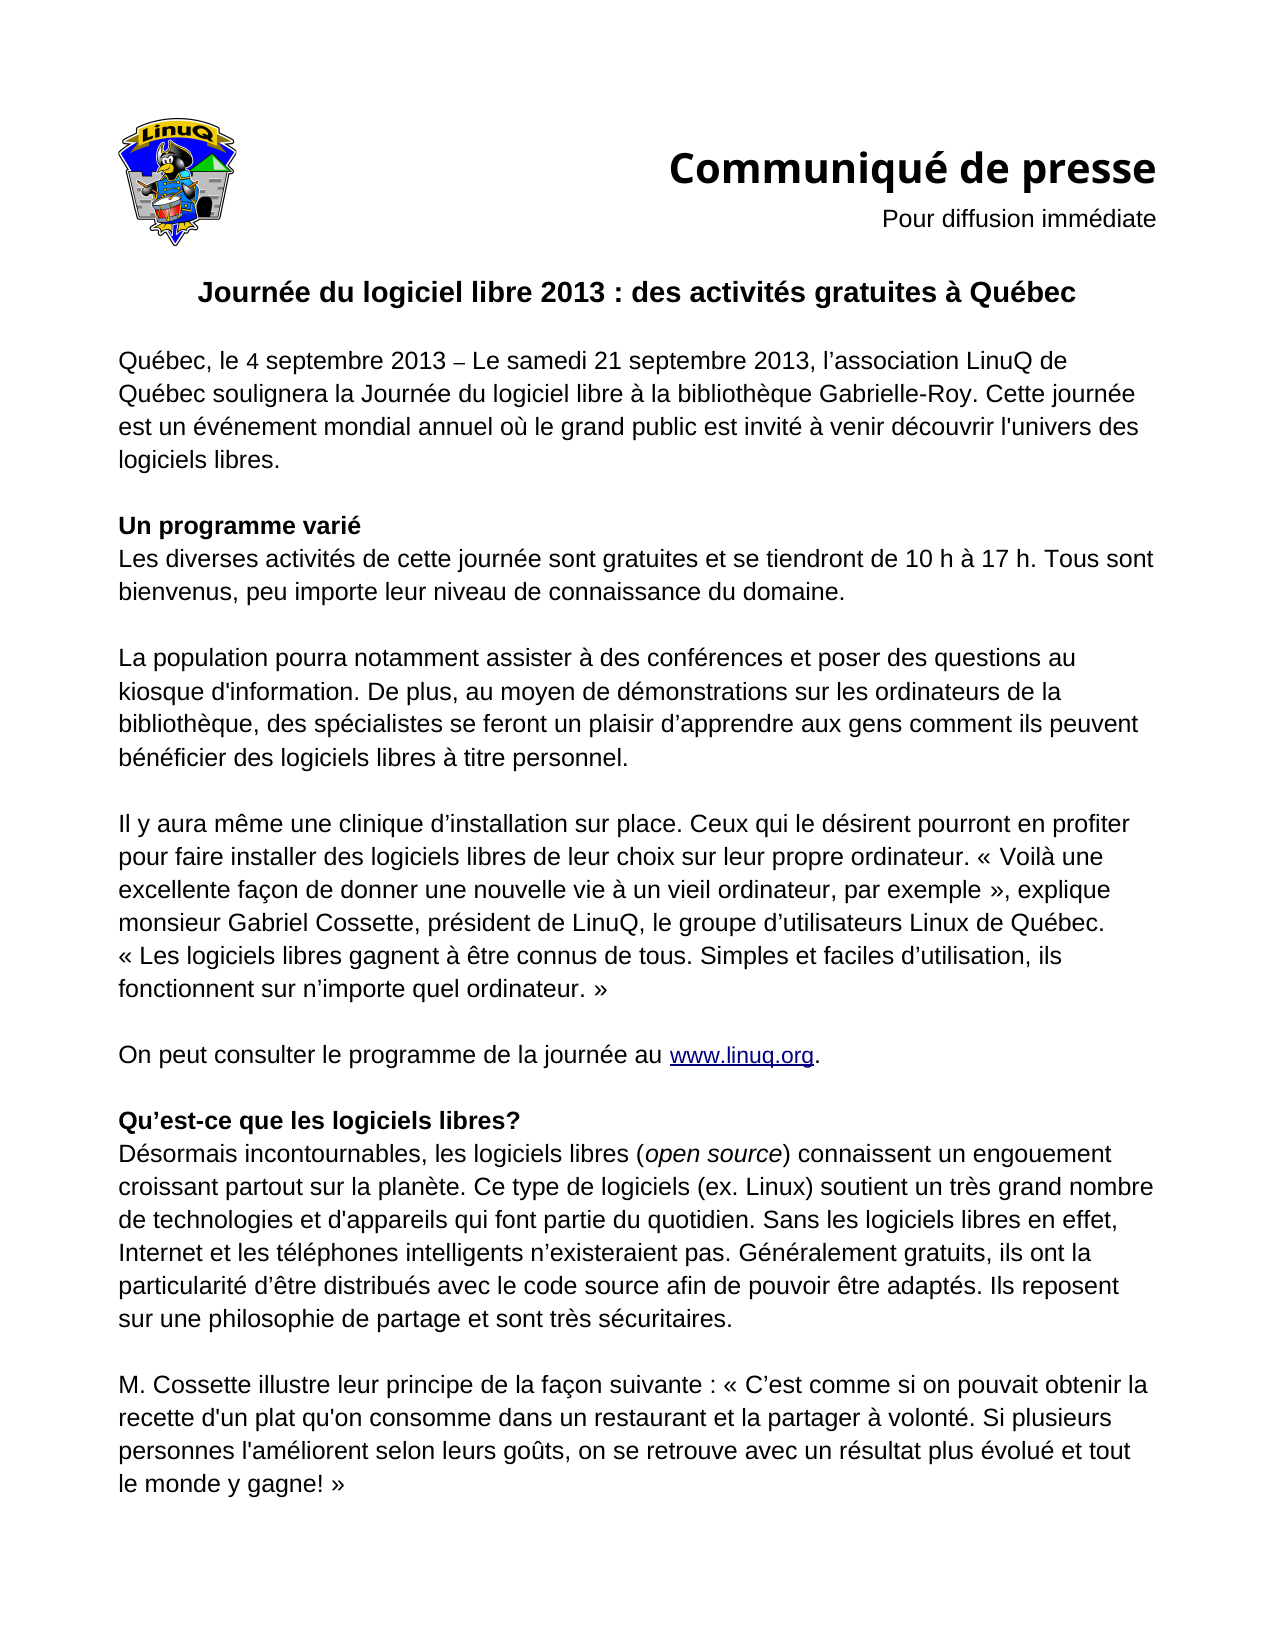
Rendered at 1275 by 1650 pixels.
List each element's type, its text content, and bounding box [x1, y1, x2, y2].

text Désormais incontournables, les logiciels libres (open source) connaissent un engouement croissant partout sur la planète. Ce type de logiciels (ex. Linux) soutient un très grand nombre de technologies et d'appareils qui font partie du quotidien. Sans les logiciels libres en effet, Internet et les téléphones intelligents n’existeraient pas. Généralement gratuits, ils ont la particularité d’être distribués avec le code source afin de pouvoir être adaptés. Ils reposent sur une philosophie de partage et sont très sécuritaires. [118, 1139, 1157, 1333]
text Il y aura même une clinique d’installation sur place. Ceux qui le désirent pourront en profiter pour faire installer des logiciels libres de leur choix sur leur propre ordinateur. « Voilà une excellente façon de donner une nouvelle vie à un vieil ordinateur, par exemple », explique monsieur Gabriel Cossette, président de LinuQ, le groupe d’utilisateurs Linux de Québec. « Les logiciels libres gagnent à être connus de tous. Simples et faciles d’utilisation, ils fonctionnent sur n’importe quel ordinateur. » [118, 808, 1157, 1002]
text Journée du logiciel libre 2013 : des activités gratuites à Québec [118, 275, 1157, 308]
text La population pourra notamment assister à des conférences et poser des questions au kiosque d'information. De plus, au moyen de démonstrations sur les ordinateurs de la bibliothèque, des spécialistes se feront un plaisir d’apprendre aux gens comment ils peuvent bénéficier des logiciels libres à titre personnel. [118, 643, 1157, 771]
text Qu’est-ce que les logiciels libres? [118, 1106, 1157, 1134]
text Un programme varié [118, 511, 1157, 540]
picture [118, 118, 237, 246]
text M. Cossette illustre leur principe de la façon suivante : « C’est comme si on pouvait obtenir la recette d'un plat qu'on consomme dans un restaurant et la partager à volonté. Si plusieurs personnes l'améliorent selon leurs goûts, on se retrouve avec un résultat plus évolué et tout le monde y gagne! » [118, 1370, 1157, 1498]
text On peut consulter le programme de la journée au www.linuq.org. [118, 1040, 1157, 1068]
text Pour diffusion immédiate [237, 204, 1157, 233]
text Québec, le 4 septembre 2013 – Le samedi 21 septembre 2013, l’association LinuQ de Québec soulignera la Journée du logiciel libre à la bibliothèque Gabrielle-Roy. Cette journée est un événement mondial annuel où le grand public est invité à venir découvrir l'univers des logiciels libres. [118, 346, 1157, 474]
text Communiqué de presse [237, 139, 1157, 196]
text Les diverses activités de cette journée sont gratuites et se tiendront de 10 h à 17 h. Tous sont bienvenus, peu importe leur niveau de connaissance du domaine. [118, 544, 1157, 606]
